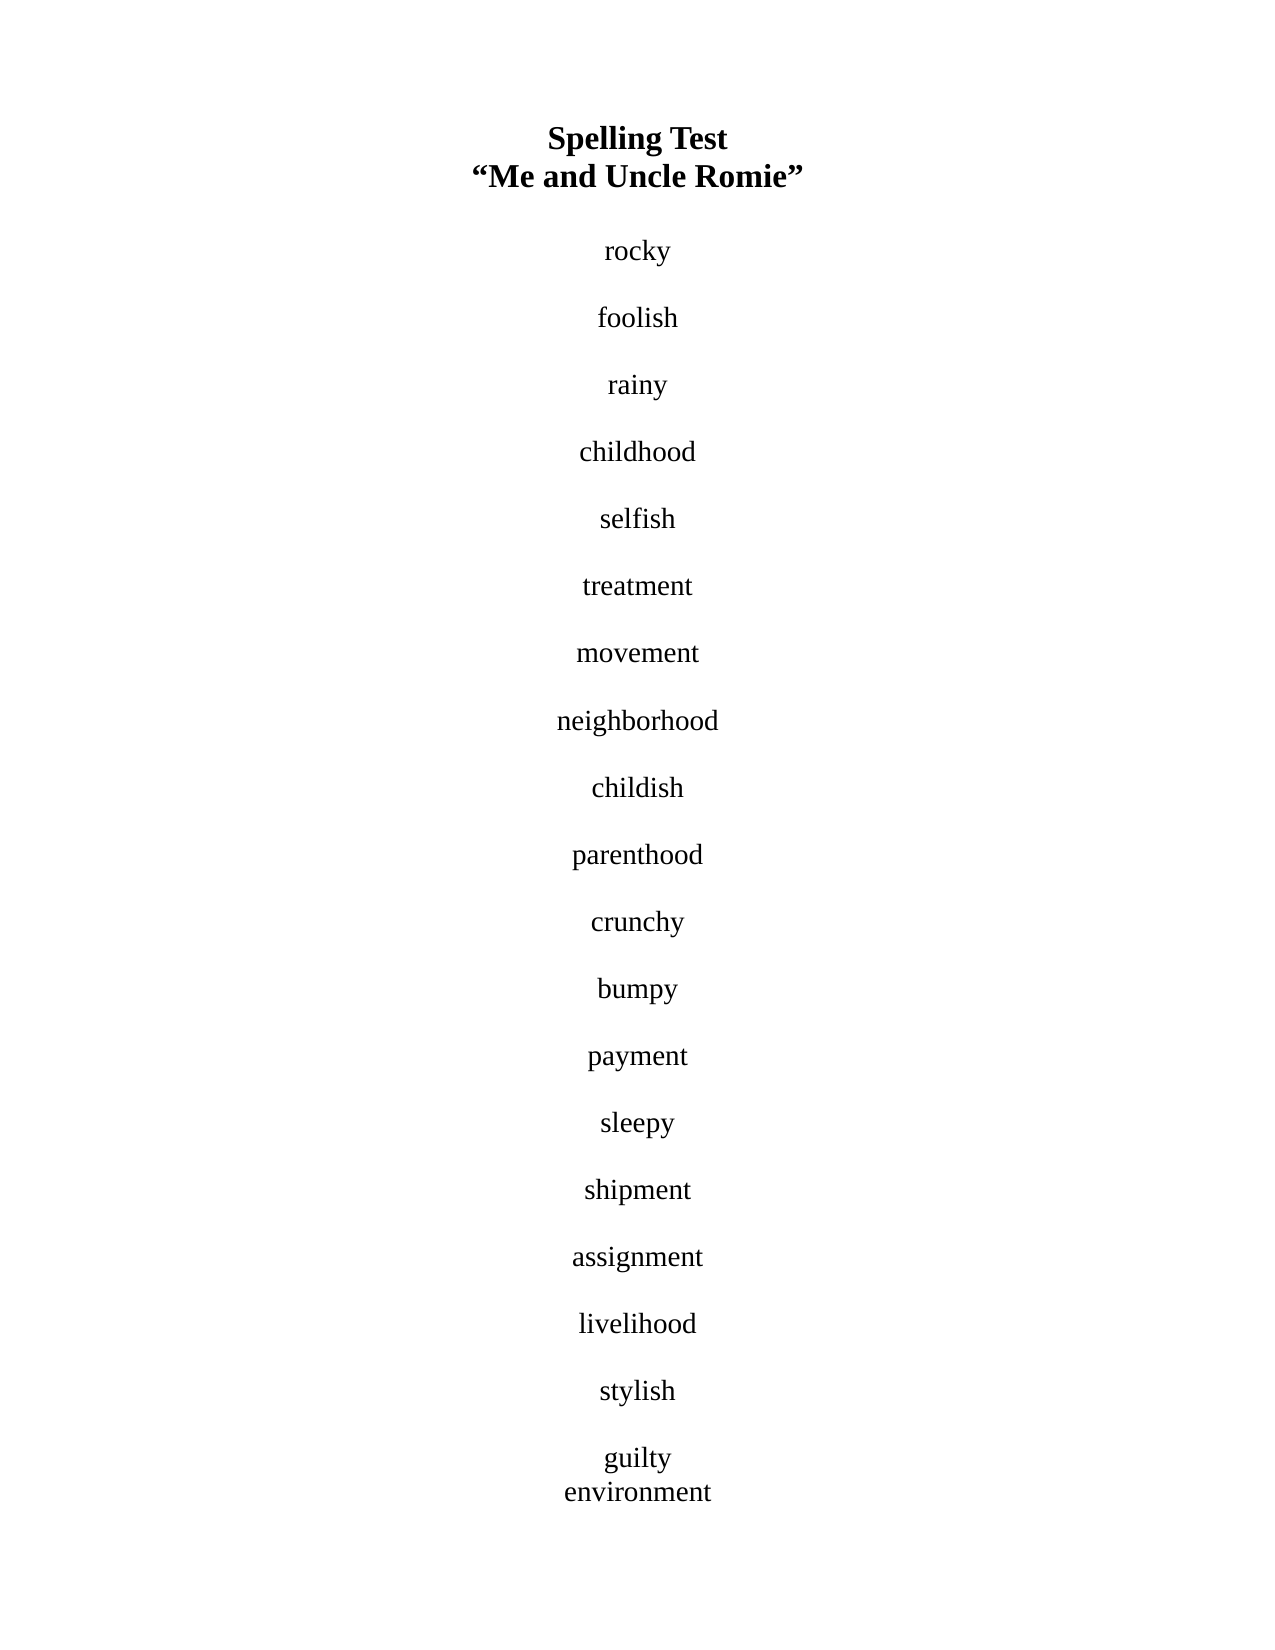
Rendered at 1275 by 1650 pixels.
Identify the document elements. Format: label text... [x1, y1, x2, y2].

text Spelling Test [118, 118, 1157, 156]
text rainy [118, 367, 1157, 401]
text assignment [118, 1239, 1157, 1273]
text childhood [118, 434, 1157, 468]
text payment [118, 1038, 1157, 1072]
text rocky [118, 233, 1157, 267]
text “Me and Uncle Romie” [118, 156, 1157, 195]
text selfish [118, 501, 1157, 535]
text livelihood [118, 1306, 1157, 1340]
text sleepy [118, 1105, 1157, 1139]
text environment [118, 1474, 1157, 1508]
text shipment [118, 1172, 1157, 1206]
text stylish [118, 1373, 1157, 1407]
text movement [118, 636, 1157, 669]
text treatment [118, 568, 1157, 602]
text guilty [118, 1441, 1157, 1474]
text crunchy [118, 904, 1157, 937]
text foolish [118, 300, 1157, 334]
text bumpy [118, 971, 1157, 1004]
text childish [118, 770, 1157, 803]
text parenthood [118, 837, 1157, 870]
text neighborhood [118, 703, 1157, 736]
